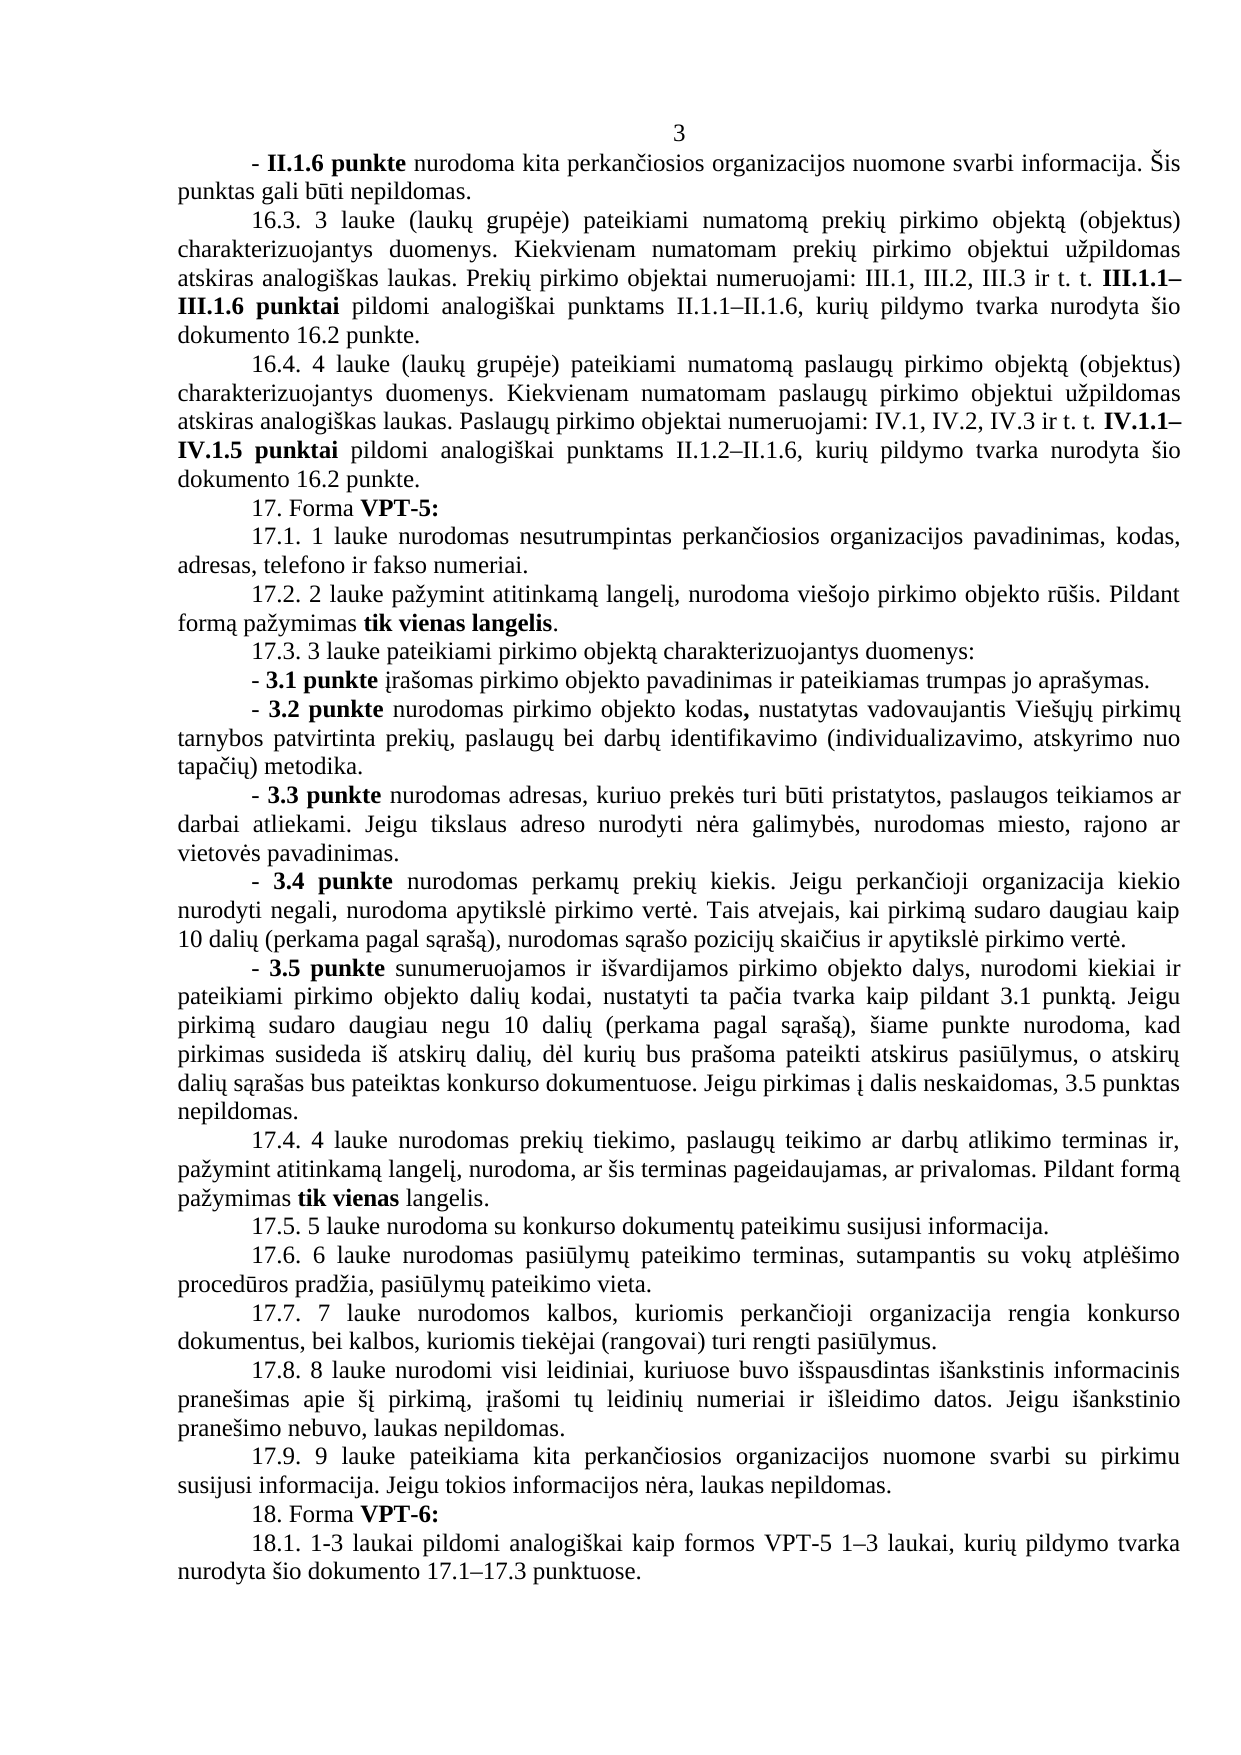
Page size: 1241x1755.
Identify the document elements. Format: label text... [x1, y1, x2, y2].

text 17.8. 8 lauke nurodomi visi leidiniai, kuriuose buvo išspausdintas išankstinis informacinis pranešimas apie šį pirkimą, įrašomi tų leidinių numeriai ir išleidimo datos. Jeigu išankstinio pranešimo nebuvo, laukas nepildomas. [177, 1355, 1181, 1441]
text 17.7. 7 lauke nurodomos kalbos, kuriomis perkančioji organizacija rengia konkurso dokumentus, bei kalbos, kuriomis tiekėjai (rangovai) turi rengti pasiūlymus. [177, 1298, 1181, 1355]
text 17.3. 3 lauke pateikiami pirkimo objektą charakterizuojantys duomenys: [177, 636, 1181, 665]
text 16.3. 3 lauke (laukų grupėje) pateikiami numatomą prekių pirkimo objektą (objektus) charakterizuojantys duomenys. Kiekvienam numatomam prekių pirkimo objektui užpildomas atskiras analogiškas laukas. Prekių pirkimo objektai numeruojami: III.1, III.2, III.3 ir t. t. III.1.1–III.1.6 punktai pildomi analogiškai punktams II.1.1–II.1.6, kurių pildymo tvarka nurodyta šio dokumento 16.2 punkte. [177, 205, 1181, 349]
text - II.1.6 punkte nurodoma kita perkančiosios organizacijos nuomone svarbi informacija. Šis punktas gali būti nepildomas. [177, 148, 1181, 205]
text 16.4. 4 lauke (laukų grupėje) pateikiami numatomą paslaugų pirkimo objektą (objektus) charakterizuojantys duomenys. Kiekvienam numatomam paslaugų pirkimo objektui užpildomas atskiras analogiškas laukas. Paslaugų pirkimo objektai numeruojami: IV.1, IV.2, IV.3 ir t. t. IV.1.1–IV.1.5 punktai pildomi analogiškai punktams II.1.2–II.1.6, kurių pildymo tvarka nurodyta šio dokumento 16.2 punkte. [177, 349, 1181, 493]
text 17.6. 6 lauke nurodomas pasiūlymų pateikimo terminas, sutampantis su vokų atplėšimo procedūros pradžia, pasiūlymų pateikimo vieta. [177, 1240, 1181, 1298]
text - 3.3 punkte nurodomas adresas, kuriuo prekės turi būti pristatytos, paslaugos teikiamos ar darbai atliekami. Jeigu tikslaus adreso nurodyti nėra galimybės, nurodomas miesto, rajono ar vietovės pavadinimas. [177, 780, 1181, 866]
text - 3.4 punkte nurodomas perkamų prekių kiekis. Jeigu perkančioji organizacija kiekio nurodyti negali, nurodoma apytikslė pirkimo vertė. Tais atvejais, kai pirkimą sudaro daugiau kaip 10 dalių (perkama pagal sąrašą), nurodomas sąrašo pozicijų skaičius ir apytikslė pirkimo vertė. [177, 866, 1181, 953]
text 17.4. 4 lauke nurodomas prekių tiekimo, paslaugų teikimo ar darbų atlikimo terminas ir, pažymint atitinkamą langelį, nurodoma, ar šis terminas pageidaujamas, ar privalomas. Pildant formą pažymimas tik vienas langelis. [177, 1125, 1181, 1211]
text - 3.2 punkte nurodomas pirkimo objekto kodas, nustatytas vadovaujantis Viešųjų pirkimų tarnybos patvirtinta prekių, paslaugų bei darbų identifikavimo (individualizavimo, atskyrimo nuo tapačių) metodika. [177, 694, 1181, 780]
text - 3.1 punkte įrašomas pirkimo objekto pavadinimas ir pateikiamas trumpas jo aprašymas. [177, 665, 1181, 694]
text 17.1. 1 lauke nurodomas nesutrumpintas perkančiosios organizacijos pavadinimas, kodas, adresas, telefono ir fakso numeriai. [177, 521, 1181, 579]
text - 3.5 punkte sunumeruojamos ir išvardijamos pirkimo objekto dalys, nurodomi kiekiai ir pateikiami pirkimo objekto dalių kodai, nustatyti ta pačia tvarka kaip pildant 3.1 punktą. Jeigu pirkimą sudaro daugiau negu 10 dalių (perkama pagal sąrašą), šiame punkte nurodoma, kad pirkimas susideda iš atskirų dalių, dėl kurių bus prašoma pateikti atskirus pasiūlymus, o atskirų dalių sąrašas bus pateiktas konkurso dokumentuose. Jeigu pirkimas į dalis neskaidomas, 3.5 punktas nepildomas. [177, 953, 1181, 1125]
text 17.9. 9 lauke pateikiama kita perkančiosios organizacijos nuomone svarbi su pirkimu susijusi informacija. Jeigu tokios informacijos nėra, laukas nepildomas. [177, 1441, 1181, 1499]
text 17. Forma VPT-5: [177, 493, 1181, 521]
text 17.2. 2 lauke pažymint atitinkamą langelį, nurodoma viešojo pirkimo objekto rūšis. Pildant formą pažymimas tik vienas langelis. [177, 579, 1181, 636]
text 17.5. 5 lauke nurodoma su konkurso dokumentų pateikimu susijusi informacija. [177, 1211, 1181, 1240]
text 18.1. 1-3 laukai pildomi analogiškai kaip formos VPT-5 1–3 laukai, kurių pildymo tvarka nurodyta šio dokumento 17.1–17.3 punktuose. [177, 1528, 1181, 1585]
text 18. Forma VPT-6: [177, 1499, 1181, 1528]
